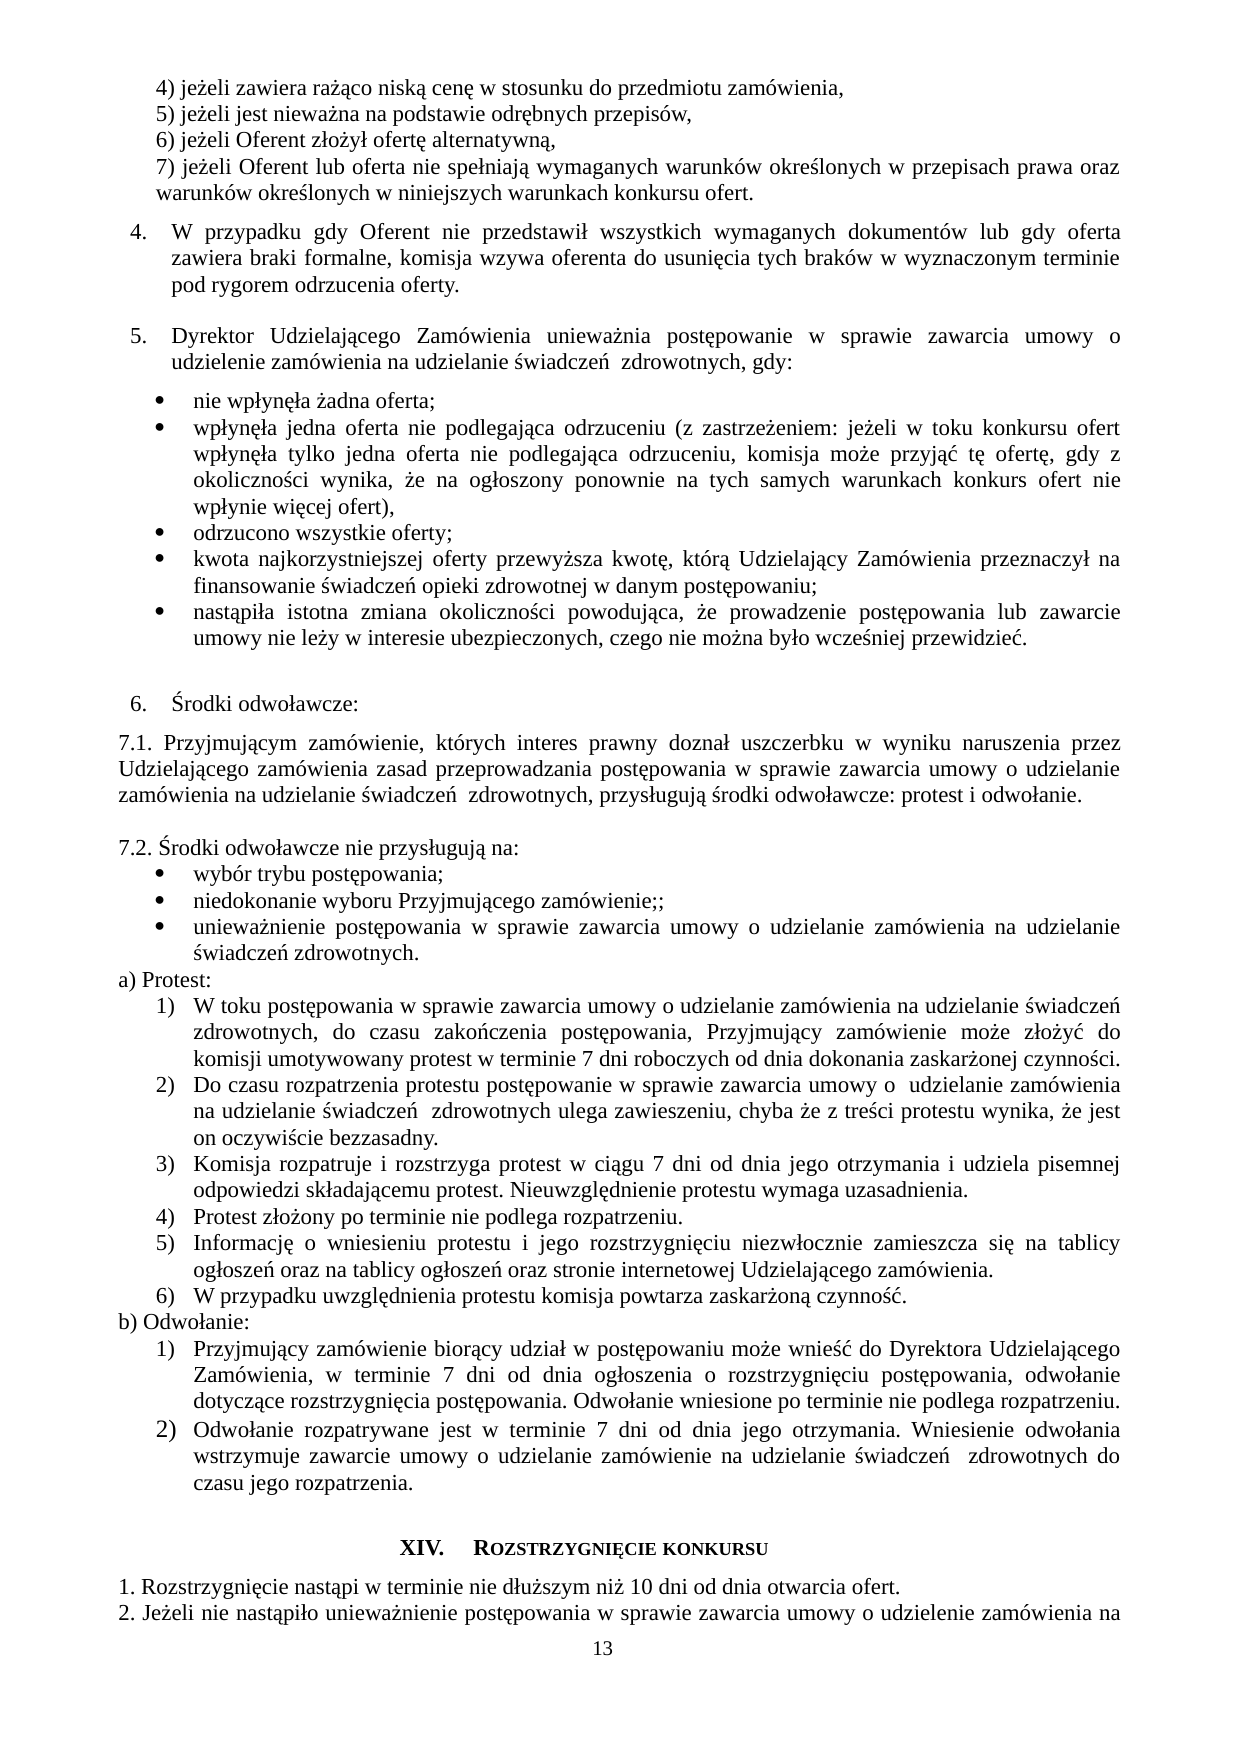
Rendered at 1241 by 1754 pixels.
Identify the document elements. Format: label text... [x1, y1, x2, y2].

list kwota najkorzystniejszej oferty przewyższa kwotę, którą Udzielający Zamówienia przeznaczył na finansowanie świadczeń opieki zdrowotnej w danym postępowaniu; [156, 545, 1122, 598]
list wybór trybu postępowania; [156, 860, 1122, 887]
text a) Protest: [118, 966, 1122, 992]
text 7.2. Środki odwoławcze nie przysługują na: [118, 834, 1122, 860]
text 5) jeżeli jest nieważna na podstawie odrębnych przepisów, [156, 100, 1122, 126]
list W toku postępowania w sprawie zawarcia umowy o udzielanie zamówienia na udzielanie świadczeń zdrowotnych, do czasu zakończenia postępowania, Przyjmujący zamówienie może złożyć do komisji umotywowany protest w terminie 7 dni roboczych od dnia dokonania zaskarżonej czynności. [156, 992, 1122, 1071]
list W przypadku uwzględnienia protestu komisja powtarza zaskarżoną czynność. [156, 1282, 1122, 1308]
text 1. Rozstrzygnięcie nastąpi w terminie nie dłuższym niż 10 dni od dnia otwarcia ofert. [118, 1573, 1122, 1599]
text 2. Jeżeli nie nastąpiło unieważnienie postępowania w sprawie zawarcia umowy o udzielenie zamówienia na [118, 1599, 1122, 1626]
list wpłynęła jedna oferta nie podlegająca odrzuceniu (z zastrzeżeniem: jeżeli w toku konkursu ofert wpłynęła tylko jedna oferta nie podlegająca odrzuceniu, komisja może przyjąć tę ofertę, gdy z okoliczności wynika, że na ogłoszony ponownie na tych samych warunkach konkurs ofert nie wpłynie więcej ofert), [156, 414, 1122, 519]
list odrzucono wszystkie oferty; [156, 519, 1122, 545]
list Odwołanie rozpatrywane jest w terminie 7 dni od dnia jego otrzymania. Wniesienie odwołania wstrzymuje zawarcie umowy o udzielanie zamówienie na udzielanie świadczeń zdrowotnych do czasu jego rozpatrzenia. [156, 1414, 1122, 1495]
text 6) jeżeli Oferent złożył ofertę alternatywną, [156, 126, 1122, 153]
list Komisja rozpatruje i rozstrzyga protest w ciągu 7 dni od dnia jego otrzymania i udziela pisemnej odpowiedzi składającemu protest. Nieuwzględnienie protestu wymaga uzasadnienia. [156, 1150, 1122, 1203]
list Protest złożony po terminie nie podlega rozpatrzeniu. [156, 1203, 1122, 1229]
list Przyjmujący zamówienie biorący udział w postępowaniu może wnieść do Dyrektora Udzielającego Zamówienia, w terminie 7 dni od dnia ogłoszenia o rozstrzygnięciu postępowania, odwołanie dotyczące rozstrzygnięcia postępowania. Odwołanie wniesione po terminie nie podlega rozpatrzeniu. [156, 1335, 1122, 1414]
text 7.1. Przyjmującym zamówienie, których interes prawny doznał uszczerbku w wyniku naruszenia przez Udzielającego zamówienia zasad przeprowadzania postępowania w sprawie zawarcia umowy o udzielanie zamówienia na udzielanie świadczeń zdrowotnych, przysługują środki odwoławcze: protest i odwołanie. [118, 728, 1122, 808]
list Do czasu rozpatrzenia protestu postępowanie w sprawie zawarcia umowy o udzielanie zamówienia na udzielanie świadczeń zdrowotnych ulega zawieszeniu, chyba że z treści protestu wynika, że jest on oczywiście bezzasadny. [156, 1071, 1122, 1150]
list W przypadku gdy Oferent nie przedstawił wszystkich wymaganych dokumentów lub gdy oferta zawiera braki formalne, komisja wzywa oferenta do usunięcia tych braków w wyznaczonym terminie pod rygorem odrzucenia oferty. [130, 218, 1122, 297]
list Środki odwoławcze: [130, 690, 1122, 716]
text 4) jeżeli zawiera rażąco niską cenę w stosunku do przedmiotu zamówienia, [156, 74, 1122, 100]
list unieważnienie postępowania w sprawie zawarcia umowy o udzielanie zamówienia na udzielanie świadczeń zdrowotnych. [156, 913, 1122, 966]
list Dyrektor Udzielającego Zamówienia unieważnia postępowanie w sprawie zawarcia umowy o udzielenie zamówienia na udzielanie świadczeń zdrowotnych, gdy: [130, 322, 1122, 375]
list nie wpłynęła żadna oferta; [156, 387, 1122, 414]
list Rozstrzygnięcie konkursu [399, 1534, 1122, 1560]
text b) Odwołanie: [118, 1308, 1122, 1335]
list nastąpiła istotna zmiana okoliczności powodująca, że prowadzenie postępowania lub zawarcie umowy nie leży w interesie ubezpieczonych, czego nie można było wcześniej przewidzieć. [156, 598, 1122, 651]
list niedokonanie wyboru Przyjmującego zamówienie;; [156, 887, 1122, 913]
list Informację o wniesieniu protestu i jego rozstrzygnięciu niezwłocznie zamieszcza się na tablicy ogłoszeń oraz na tablicy ogłoszeń oraz stronie internetowej Udzielającego zamówienia. [156, 1229, 1122, 1282]
text 7) jeżeli Oferent lub oferta nie spełniają wymaganych warunków określonych w przepisach prawa oraz warunków określonych w niniejszych warunkach konkursu ofert. [156, 153, 1122, 206]
